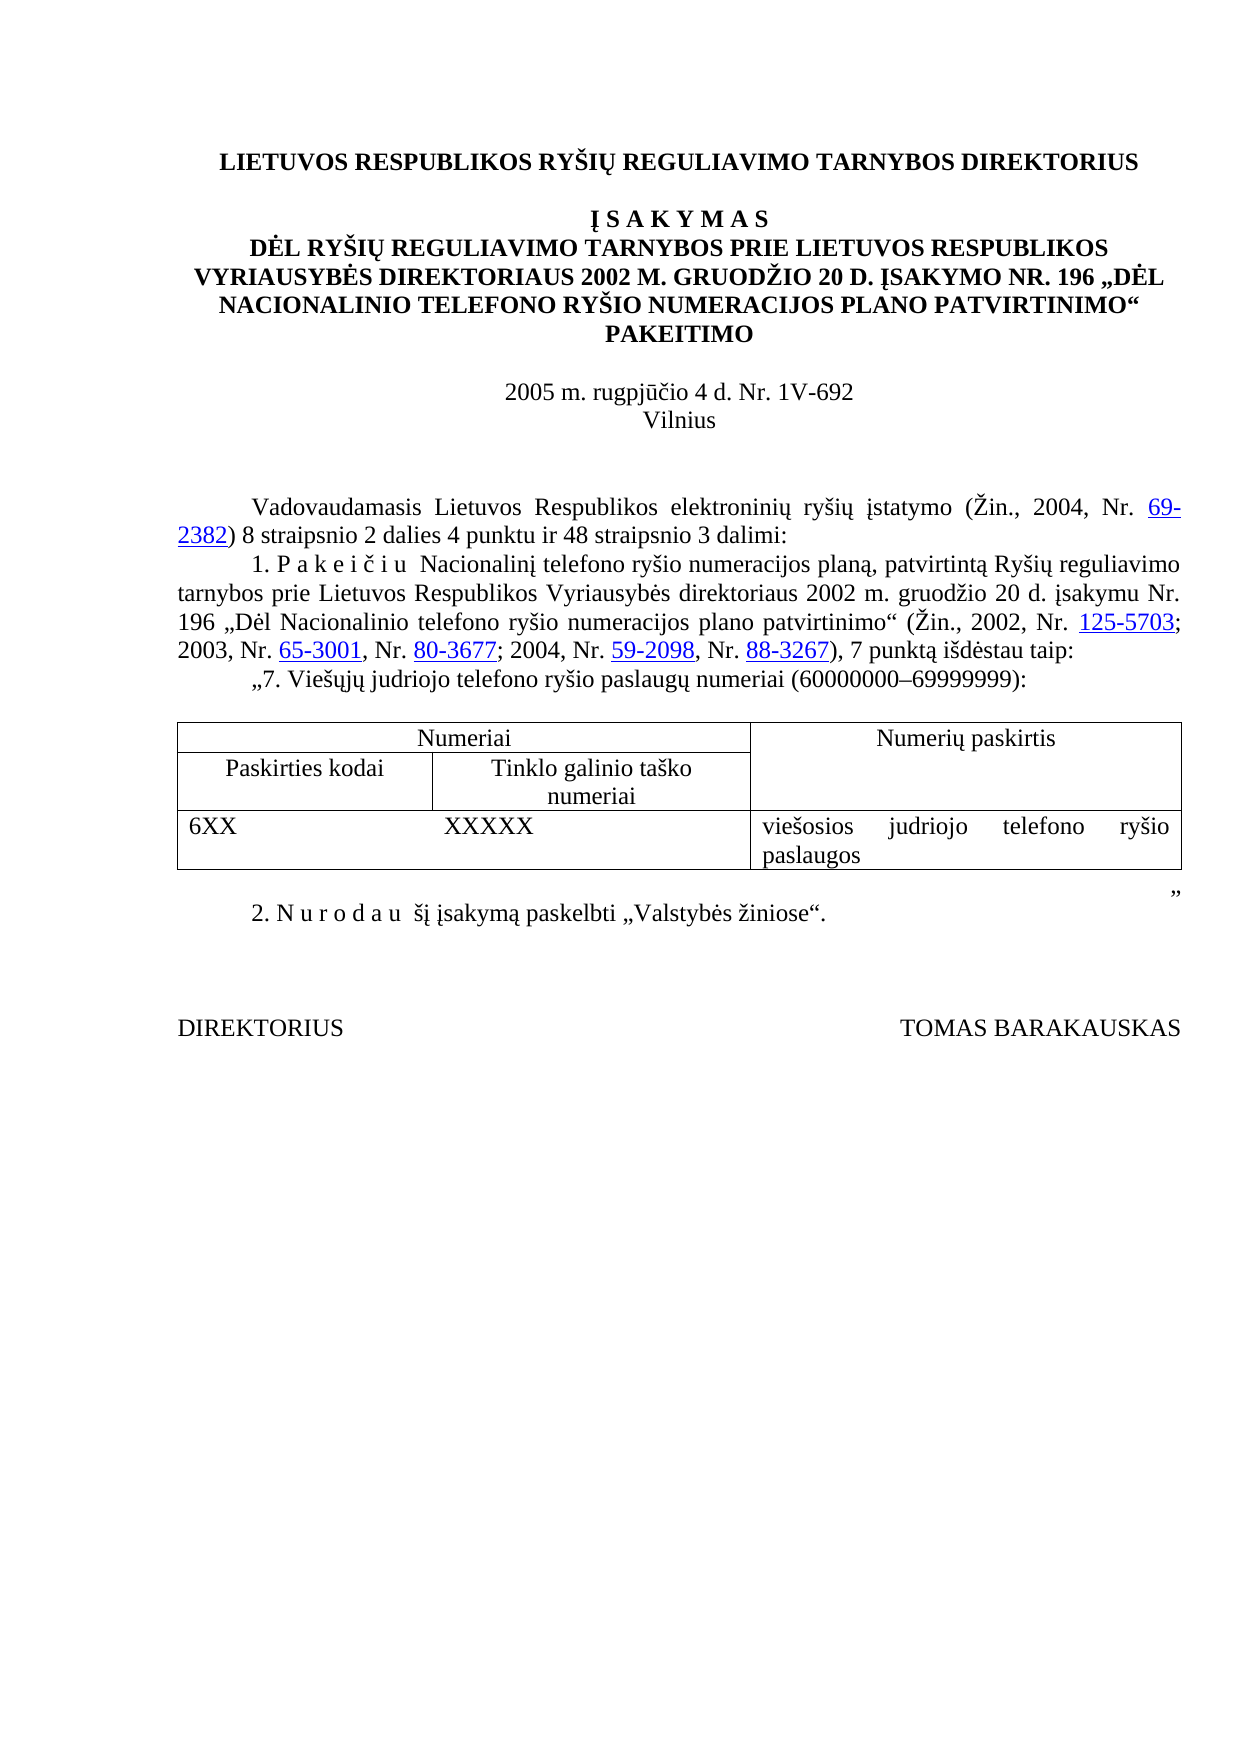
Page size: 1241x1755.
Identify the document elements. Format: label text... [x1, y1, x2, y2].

text Vadovaudamasis Lietuvos Respublikos elektroninių ryšių įstatymo (Žin., 2004, Nr. 69-2382) 8 straipsnio 2 dalies 4 punktu ir 48 straipsnio 3 dalimi: [177, 492, 1181, 549]
text Į S A K Y M A S [177, 204, 1181, 233]
text LIETUVOS RESPUBLIKOS RYŠIŲ REGULIAVIMO TARNYBOS DIREKTORIUS [177, 147, 1181, 176]
text 2005 m. rugpjūčio 4 d. Nr. 1V-692 [177, 377, 1181, 406]
text DIREKTORIUS TOMAS BARAKAUSKAS [177, 1013, 1181, 1042]
text „ [177, 870, 1181, 898]
text „7. Viešųjų judriojo telefono ryšio paslaugų numeriai (60000000–69999999): [177, 664, 1181, 693]
table_cell Paskirties kodai [178, 753, 432, 810]
table_cell XXXXX [432, 811, 750, 869]
text 2. Nurodau šį įsakymą paskelbti „Valstybės žiniose“. [177, 898, 1181, 927]
table_cell viešosios judriojo telefono ryšio paslaugos [751, 811, 1181, 869]
table_cell Tinklo galinio taško numeriai [433, 753, 750, 810]
text Vilnius [177, 406, 1181, 434]
text DĖL RYŠIŲ REGULIAVIMO TARNYBOS PRIE LIETUVOS RESPUBLIKOS VYRIAUSYBĖS DIREKTORIAUS 2002 M. GRUODŽIO 20 D. ĮSAKYMO NR. 196 „DĖL NACIONALINIO TELEFONO RYŠIO NUMERACIJOS PLANO PATVIRTINIMO“ PAKEITIMO [177, 233, 1181, 348]
table_header Numeriai [178, 723, 750, 752]
table_header Numerių paskirtis [751, 723, 1181, 810]
table_cell 6XX [178, 811, 432, 869]
text 1. Pakeičiu Nacionalinį telefono ryšio numeracijos planą, patvirtintą Ryšių reguliavimo tarnybos prie Lietuvos Respublikos Vyriausybės direktoriaus 2002 m. gruodžio 20 d. įsakymu Nr. 196 „Dėl Nacionalinio telefono ryšio numeracijos plano patvirtinimo“ (Žin., 2002, Nr. 125-5703; 2003, Nr. 65-3001, Nr. 80-3677; 2004, Nr. 59-2098, Nr. 88-3267), 7 punktą išdėstau taip: [177, 549, 1181, 664]
